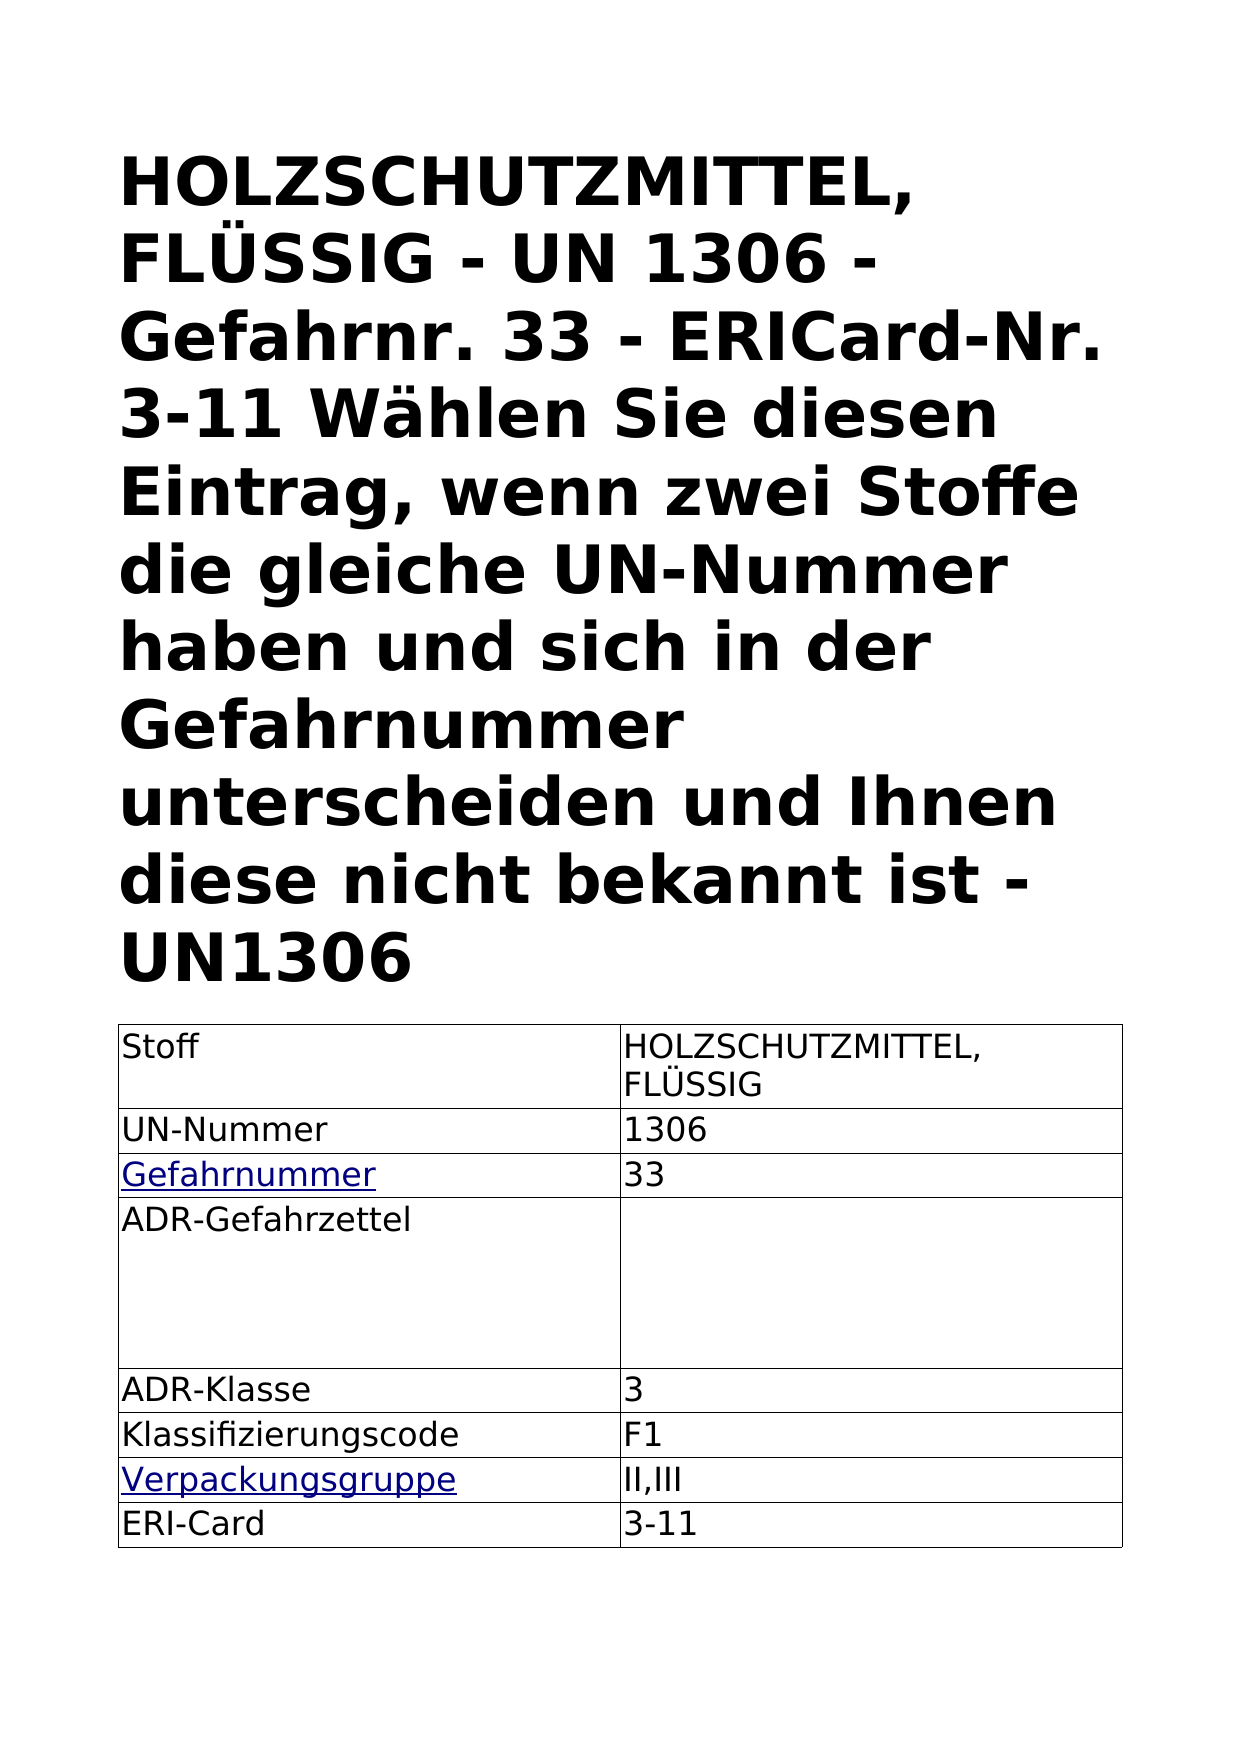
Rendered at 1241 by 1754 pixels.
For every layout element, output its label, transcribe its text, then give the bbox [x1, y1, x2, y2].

table_cell UN-Nummer [119, 1109, 620, 1152]
table_cell [621, 1198, 1122, 1367]
subtitle HOLZSCHUTZMITTEL, FLÜSSIG - UN 1306 - Gefahrnr. 33 - ERICard-Nr. 3-11 Wählen Sie diesen Eintrag, wenn zwei Stoffe die gleiche UN-Nummer haben und sich in der Gefahrnummer unterscheiden und Ihnen diese nicht bekannt ist - UN1306 [118, 143, 1122, 997]
table_cell ADR-Klasse [119, 1369, 620, 1412]
table_cell Klassifizierungscode [119, 1413, 620, 1457]
table_cell 33 [621, 1154, 1122, 1197]
table_cell 3-11 [621, 1503, 1122, 1547]
table_cell Gefahrnummer [119, 1154, 620, 1197]
table_cell ERI-Card [119, 1503, 620, 1547]
table_cell 3 [621, 1369, 1122, 1412]
table_cell 1306 [621, 1109, 1122, 1152]
table_header Stoff [119, 1025, 620, 1108]
table_cell ADR-Gefahrzettel [119, 1198, 620, 1367]
table_cell II,III [621, 1458, 1122, 1502]
table_header HOLZSCHUTZMITTEL, FLÜSSIG [621, 1025, 1122, 1108]
table_cell F1 [621, 1413, 1122, 1457]
table_cell Verpackungsgruppe [119, 1458, 620, 1502]
